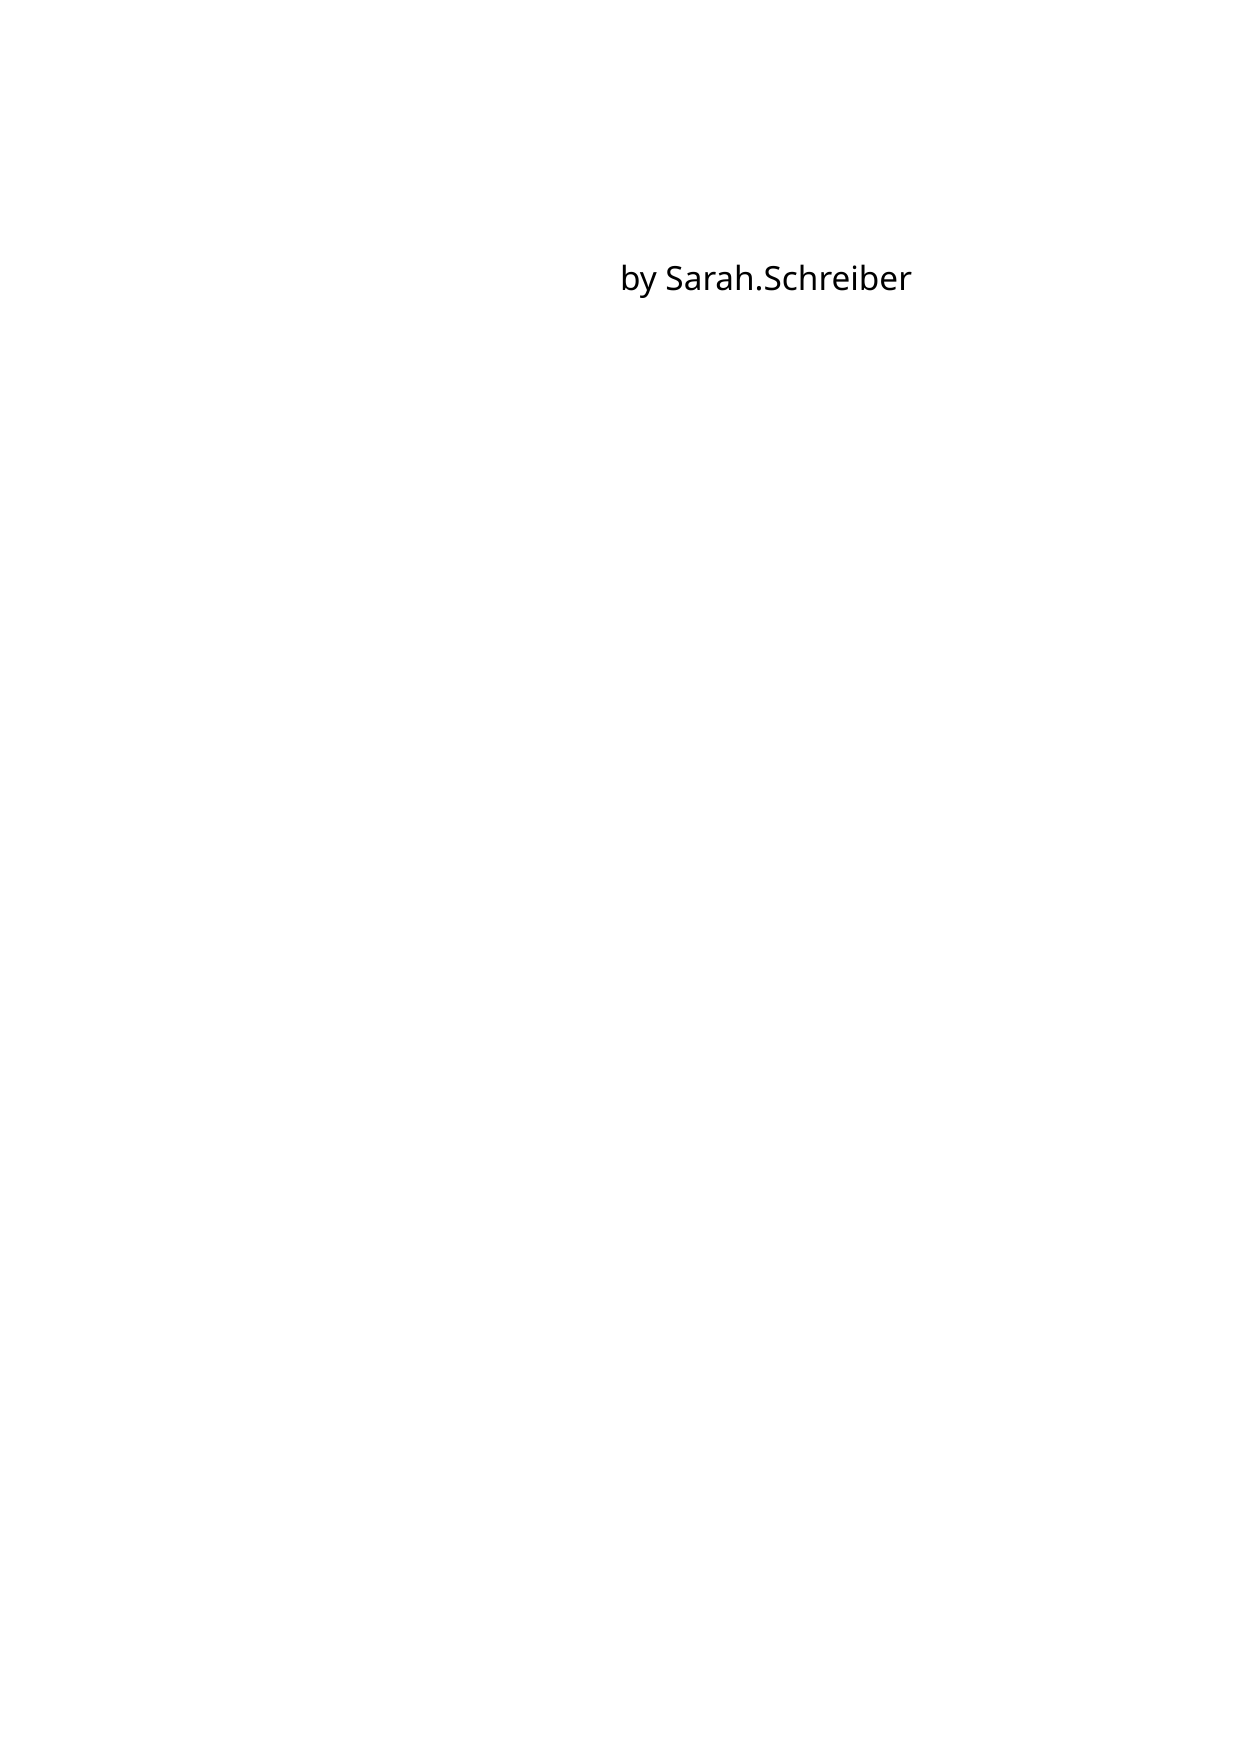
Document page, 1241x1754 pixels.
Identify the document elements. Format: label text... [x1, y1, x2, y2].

text by Sarah.Schreiber [118, 254, 1122, 300]
